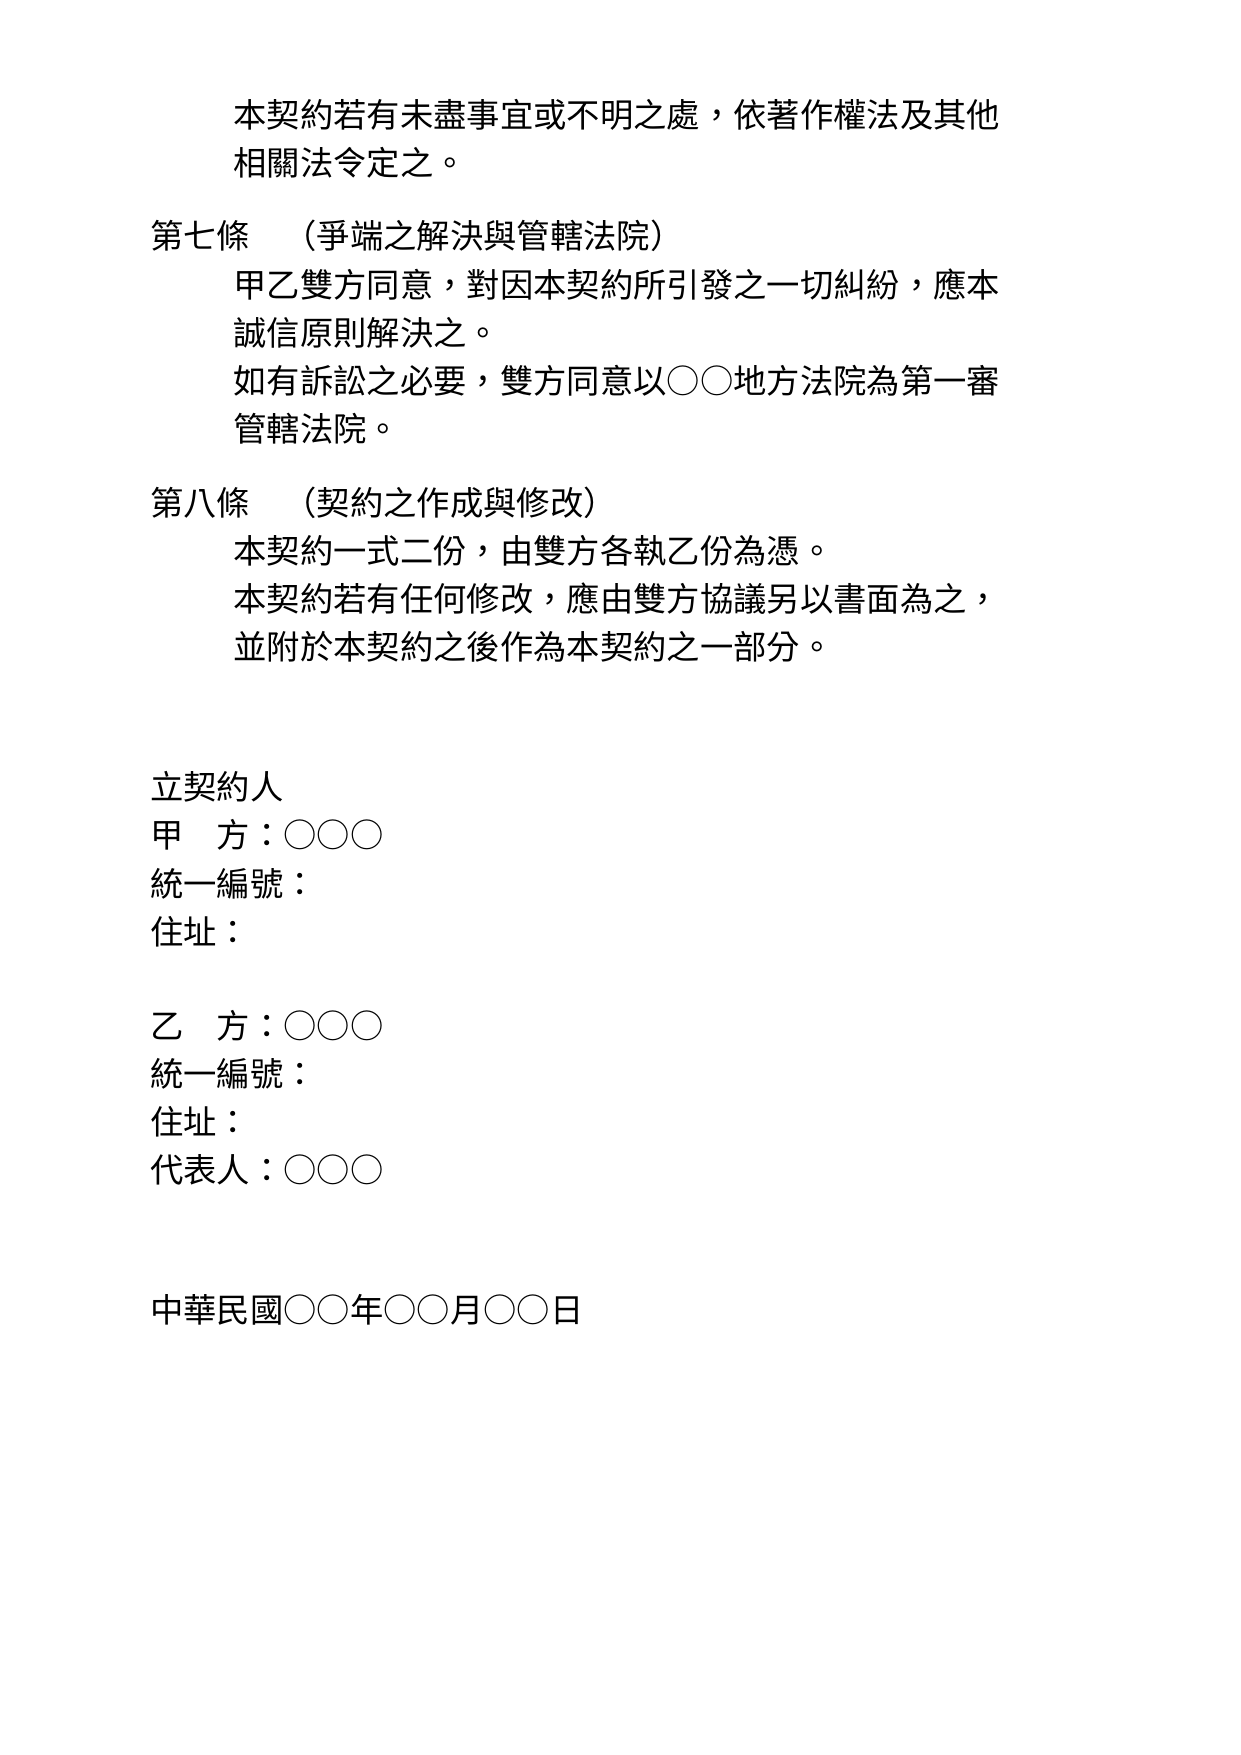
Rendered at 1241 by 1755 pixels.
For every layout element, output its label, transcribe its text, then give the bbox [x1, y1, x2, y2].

text 住址： [150, 1096, 1090, 1144]
text 乙 方：○○○ [150, 999, 1090, 1048]
text 第八條 （契約之作成與修改） [150, 476, 1090, 524]
text 誠信原則解決之。 [150, 307, 1090, 355]
text 本契約一式二份，由雙方各執乙份為憑。 [150, 524, 1090, 573]
text 如有訴訟之必要，雙方同意以○○地方法院為第一審 [150, 355, 1090, 403]
text 立契約人 [150, 761, 1090, 809]
text 第七條 （爭端之解決與管轄法院） [150, 210, 1090, 258]
text 代表人：○○○ [150, 1144, 1090, 1192]
text 相關法令定之。 [150, 137, 1090, 185]
text 管轄法院。 [150, 403, 1090, 451]
text 統一編號： [150, 1048, 1090, 1096]
text 並附於本契約之後作為本契約之一部分。 [150, 621, 1090, 669]
text 本契約若有任何修改，應由雙方協議另以書面為之， [150, 573, 1090, 621]
text 甲乙雙方同意，對因本契約所引發之一切糾紛，應本 [150, 258, 1090, 307]
text 統一編號： [150, 857, 1090, 906]
text 本契約若有未盡事宜或不明之處，依著作權法及其他 [150, 89, 1090, 137]
text 中華民國○○年○○月○○日 [150, 1284, 1090, 1332]
text 甲 方：○○○ [150, 809, 1090, 857]
text 住址： [150, 906, 1090, 954]
